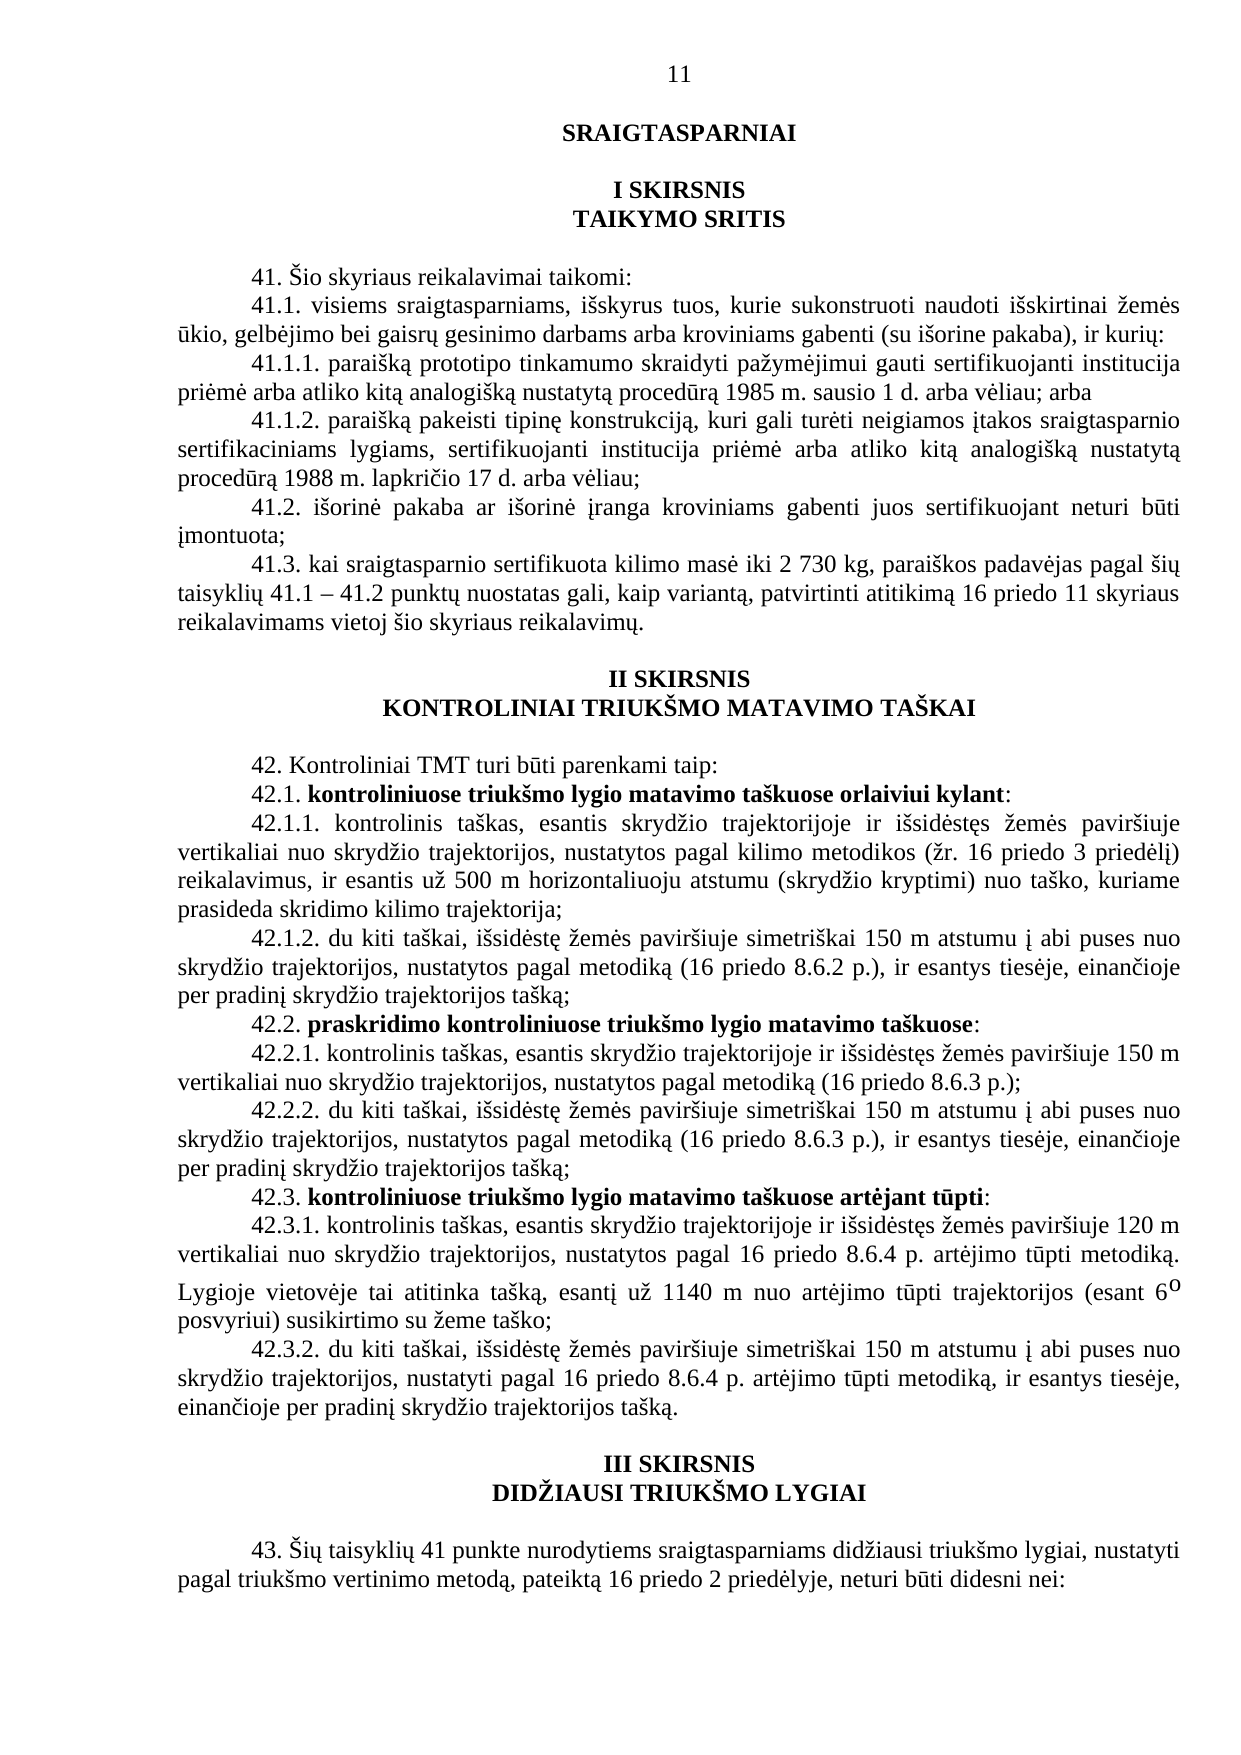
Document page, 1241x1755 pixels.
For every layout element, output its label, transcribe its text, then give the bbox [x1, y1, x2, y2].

text TAIKYMO SRITIS [177, 204, 1181, 233]
text 41.3. kai sraigtasparnio sertifikuota kilimo masė iki 2 730 kg, paraiškos padavėjas pagal šių taisyklių 41.1 – 41.2 punktų nuostatas gali, kaip variantą, patvirtinti atitikimą 16 priedo 11 skyriaus reikalavimams vietoj šio skyriaus reikalavimų. [177, 549, 1181, 636]
text 42.2. praskridimo kontroliniuose triukšmo lygio matavimo taškuose: [177, 1009, 1181, 1038]
text 42.2.1. kontrolinis taškas, esantis skrydžio trajektorijoje ir išsidėstęs žemės paviršiuje 150 m vertikaliai nuo skrydžio trajektorijos, nustatytos pagal metodiką (16 priedo 8.6.3 p.); [177, 1038, 1181, 1096]
text 42.1.1. kontrolinis taškas, esantis skrydžio trajektorijoje ir išsidėstęs žemės paviršiuje vertikaliai nuo skrydžio trajektorijos, nustatytos pagal kilimo metodikos (žr. 16 priedo 3 priedėlį) reikalavimus, ir esantis už 500 m horizontaliuoju atstumu (skrydžio kryptimi) nuo taško, kuriame prasideda skridimo kilimo trajektorija; [177, 808, 1181, 923]
text III SKIRSNIS [177, 1449, 1181, 1478]
text 42.3.2. du kiti taškai, išsidėstę žemės paviršiuje simetriškai 150 m atstumu į abi puses nuo skrydžio trajektorijos, nustatyti pagal 16 priedo 8.6.4 p. artėjimo tūpti metodiką, ir esantys tiesėje, einančioje per pradinį skrydžio trajektorijos tašką. [177, 1334, 1181, 1420]
text 41.1.1. paraišką prototipo tinkamumo skraidyti pažymėjimui gauti sertifikuojanti institucija priėmė arba atliko kitą analogišką nustatytą procedūrą 1985 m. sausio 1 d. arba vėliau; arba [177, 348, 1181, 406]
text 42.3.1. kontrolinis taškas, esantis skrydžio trajektorijoje ir išsidėstęs žemės paviršiuje 120 m vertikaliai nuo skrydžio trajektorijos, nustatytos pagal 16 priedo 8.6.4 p. artėjimo tūpti metodiką. Lygioje vietovėje tai atitinka tašką, esantį už 1140 m nuo artėjimo tūpti trajektorijos (esant 6o posvyriui) susikirtimo su žeme taško; [177, 1211, 1181, 1334]
text 42.2.2. du kiti taškai, išsidėstę žemės paviršiuje simetriškai 150 m atstumu į abi puses nuo skrydžio trajektorijos, nustatytos pagal metodiką (16 priedo 8.6.3 p.), ir esantys tiesėje, einančioje per pradinį skrydžio trajektorijos tašką; [177, 1096, 1181, 1182]
text 42. Kontroliniai TMT turi būti parenkami taip: [177, 751, 1181, 779]
text SRAIGTASPARNIAI [177, 118, 1181, 147]
text 41.1. visiems sraigtasparniams, išskyrus tuos, kurie sukonstruoti naudoti išskirtinai žemės ūkio, gelbėjimo bei gaisrų gesinimo darbams arba kroviniams gabenti (su išorine pakaba), ir kurių: [177, 291, 1181, 348]
text 43. Šių taisyklių 41 punkte nurodytiems sraigtasparniams didžiausi triukšmo lygiai, nustatyti pagal triukšmo vertinimo metodą, pateiktą 16 priedo 2 priedėlyje, neturi būti didesni nei: [177, 1535, 1181, 1593]
text Didžiausi triukšmo lygiai [177, 1478, 1181, 1507]
text I SKIRSNIS [177, 176, 1181, 204]
text Kontroliniai triukšmo matavimo taškai [177, 693, 1181, 722]
text 41.1.2. paraišką pakeisti tipinę konstrukciją, kuri gali turėti neigiamos įtakos sraigtasparnio sertifikaciniams lygiams, sertifikuojanti institucija priėmė arba atliko kitą analogišką nustatytą procedūrą 1988 m. lapkričio 17 d. arba vėliau; [177, 406, 1181, 492]
text II SKIRSNIS [177, 664, 1181, 693]
text 42.1.2. du kiti taškai, išsidėstę žemės paviršiuje simetriškai 150 m atstumu į abi puses nuo skrydžio trajektorijos, nustatytos pagal metodiką (16 priedo 8.6.2 p.), ir esantys tiesėje, einančioje per pradinį skrydžio trajektorijos tašką; [177, 923, 1181, 1009]
text 42.3. kontroliniuose triukšmo lygio matavimo taškuose artėjant tūpti: [177, 1182, 1181, 1211]
text 42.1. kontroliniuose triukšmo lygio matavimo taškuose orlaiviui kylant: [177, 779, 1181, 808]
text 41. Šio skyriaus reikalavimai taikomi: [177, 262, 1181, 291]
text 41.2. išorinė pakaba ar išorinė įranga kroviniams gabenti juos sertifikuojant neturi būti įmontuota; [177, 492, 1181, 549]
